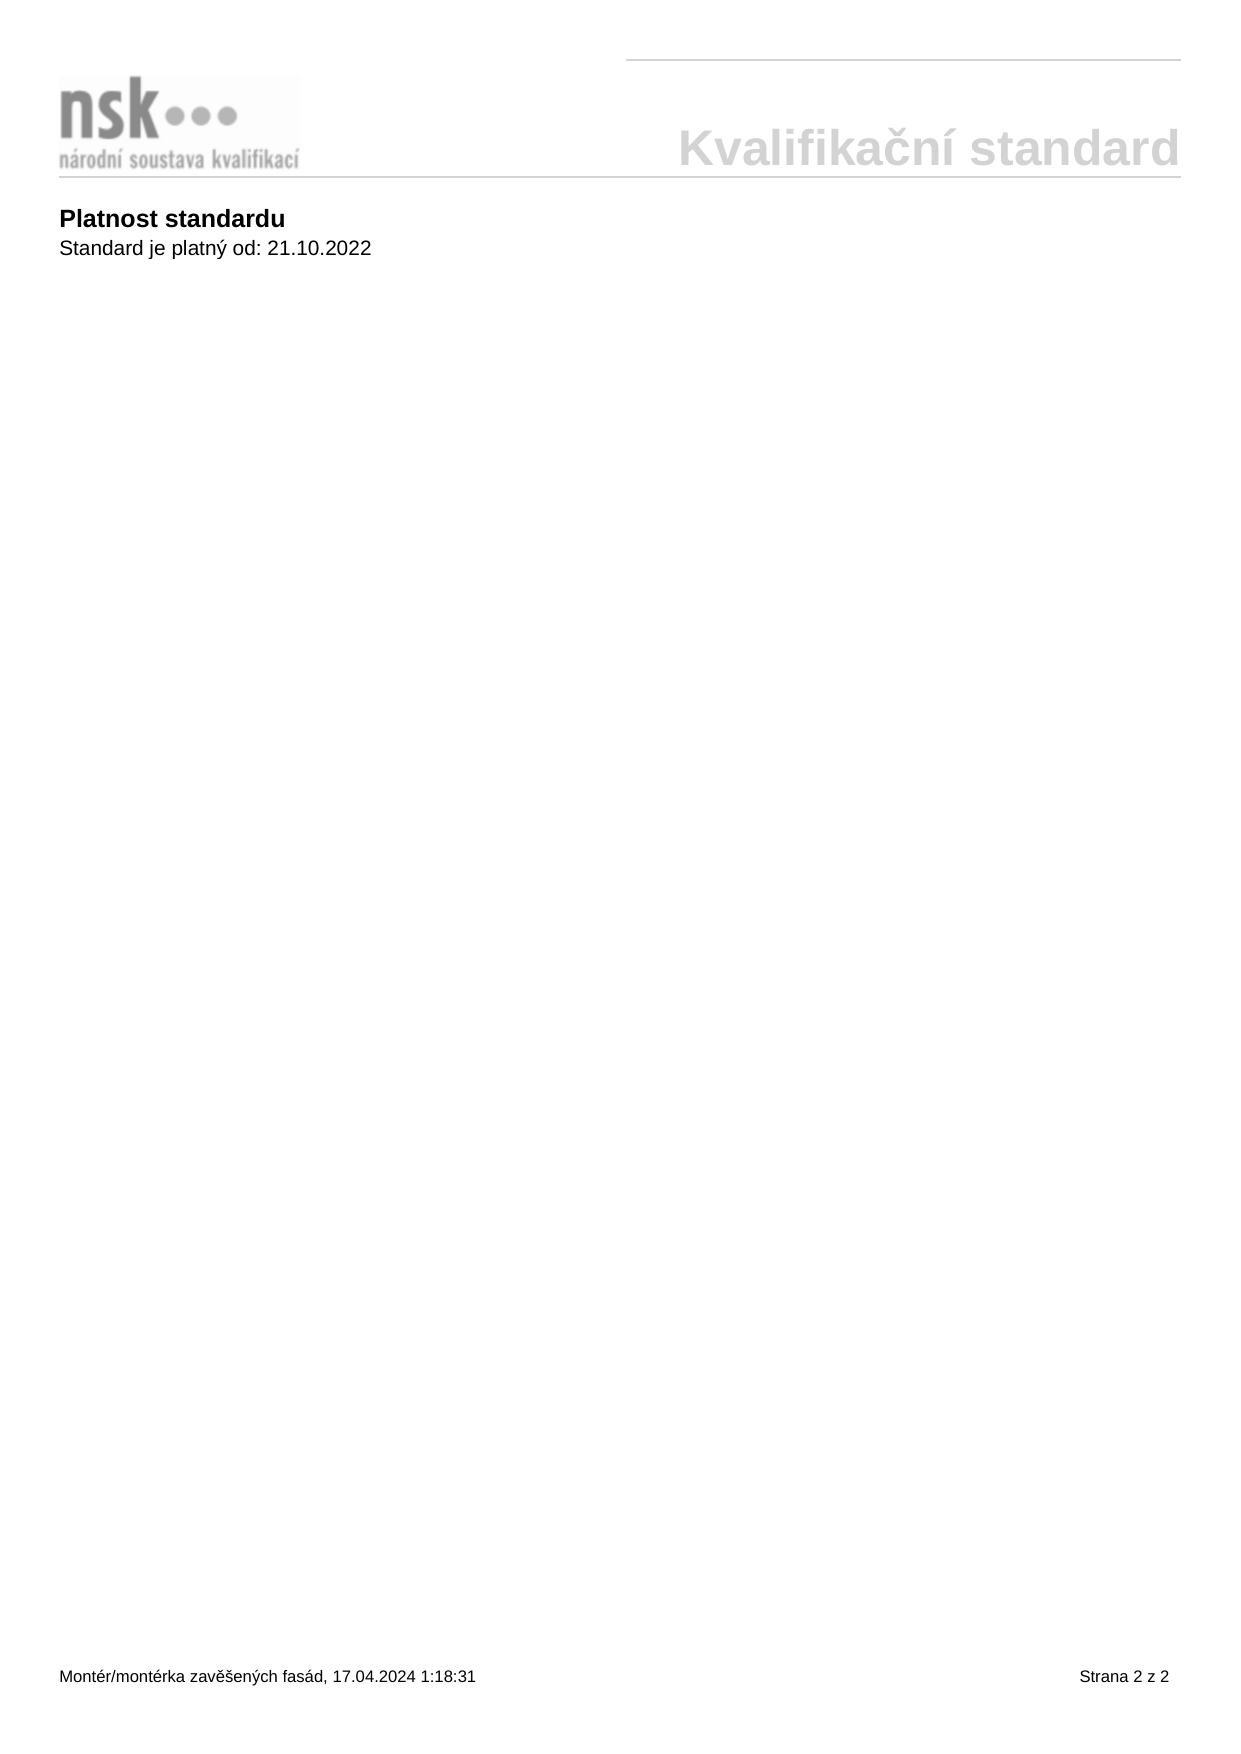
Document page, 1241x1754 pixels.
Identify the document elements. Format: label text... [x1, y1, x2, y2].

table_cell [626, 259, 862, 559]
table_cell [59, 859, 483, 1159]
table_cell [626, 1409, 862, 1658]
table_cell [862, 1159, 1093, 1409]
table_cell [484, 559, 620, 859]
table_cell [1093, 1159, 1169, 1409]
table_cell [620, 559, 626, 859]
table_cell [484, 259, 620, 559]
table_cell Strana 2 z 2 [862, 1658, 1169, 1694]
table_cell [862, 1409, 1093, 1658]
table_cell [484, 1159, 620, 1409]
table_cell [620, 859, 626, 1159]
table_cell [59, 1159, 483, 1409]
table_cell [1169, 859, 1181, 1159]
table_cell [626, 559, 862, 859]
table_cell [484, 171, 620, 176]
table_cell [862, 559, 1093, 859]
table_cell [626, 1159, 862, 1409]
table_cell [1169, 1409, 1181, 1658]
table_cell [626, 194, 862, 200]
picture [58, 59, 621, 171]
table_cell [59, 1409, 483, 1658]
table_cell [1169, 1159, 1181, 1409]
table_cell [1169, 259, 1181, 559]
table_cell [1169, 559, 1181, 859]
table_cell [484, 1409, 620, 1658]
table_cell [1093, 859, 1169, 1159]
table_cell [620, 1409, 626, 1658]
table_cell [484, 859, 620, 1159]
table_cell [59, 259, 483, 559]
table_cell [484, 194, 620, 200]
table_cell [59, 171, 483, 176]
table_cell [59, 194, 483, 200]
table_cell [59, 559, 483, 859]
table_cell Standard je platný od: 21.10.2022 [59, 236, 1181, 259]
table_cell Montér/montérka zavěšených fasád, 17.04.2024 1:18:31 [59, 1658, 862, 1694]
table_cell [1169, 194, 1181, 200]
table_cell [1093, 1409, 1169, 1658]
table_cell [862, 194, 1093, 200]
table_cell [862, 259, 1093, 559]
table_cell [620, 259, 626, 559]
table_cell [620, 1159, 626, 1409]
table_cell Platnost standardu [59, 200, 1181, 236]
table_cell [1093, 259, 1169, 559]
table_cell [862, 859, 1093, 1159]
table_cell [1093, 559, 1169, 859]
table_cell [1169, 1658, 1181, 1694]
table_cell [621, 59, 626, 170]
table_cell [59, 178, 1181, 194]
table_cell [1093, 194, 1169, 200]
table_cell [626, 859, 862, 1159]
table_cell Kvalifikační standard [626, 61, 1181, 176]
